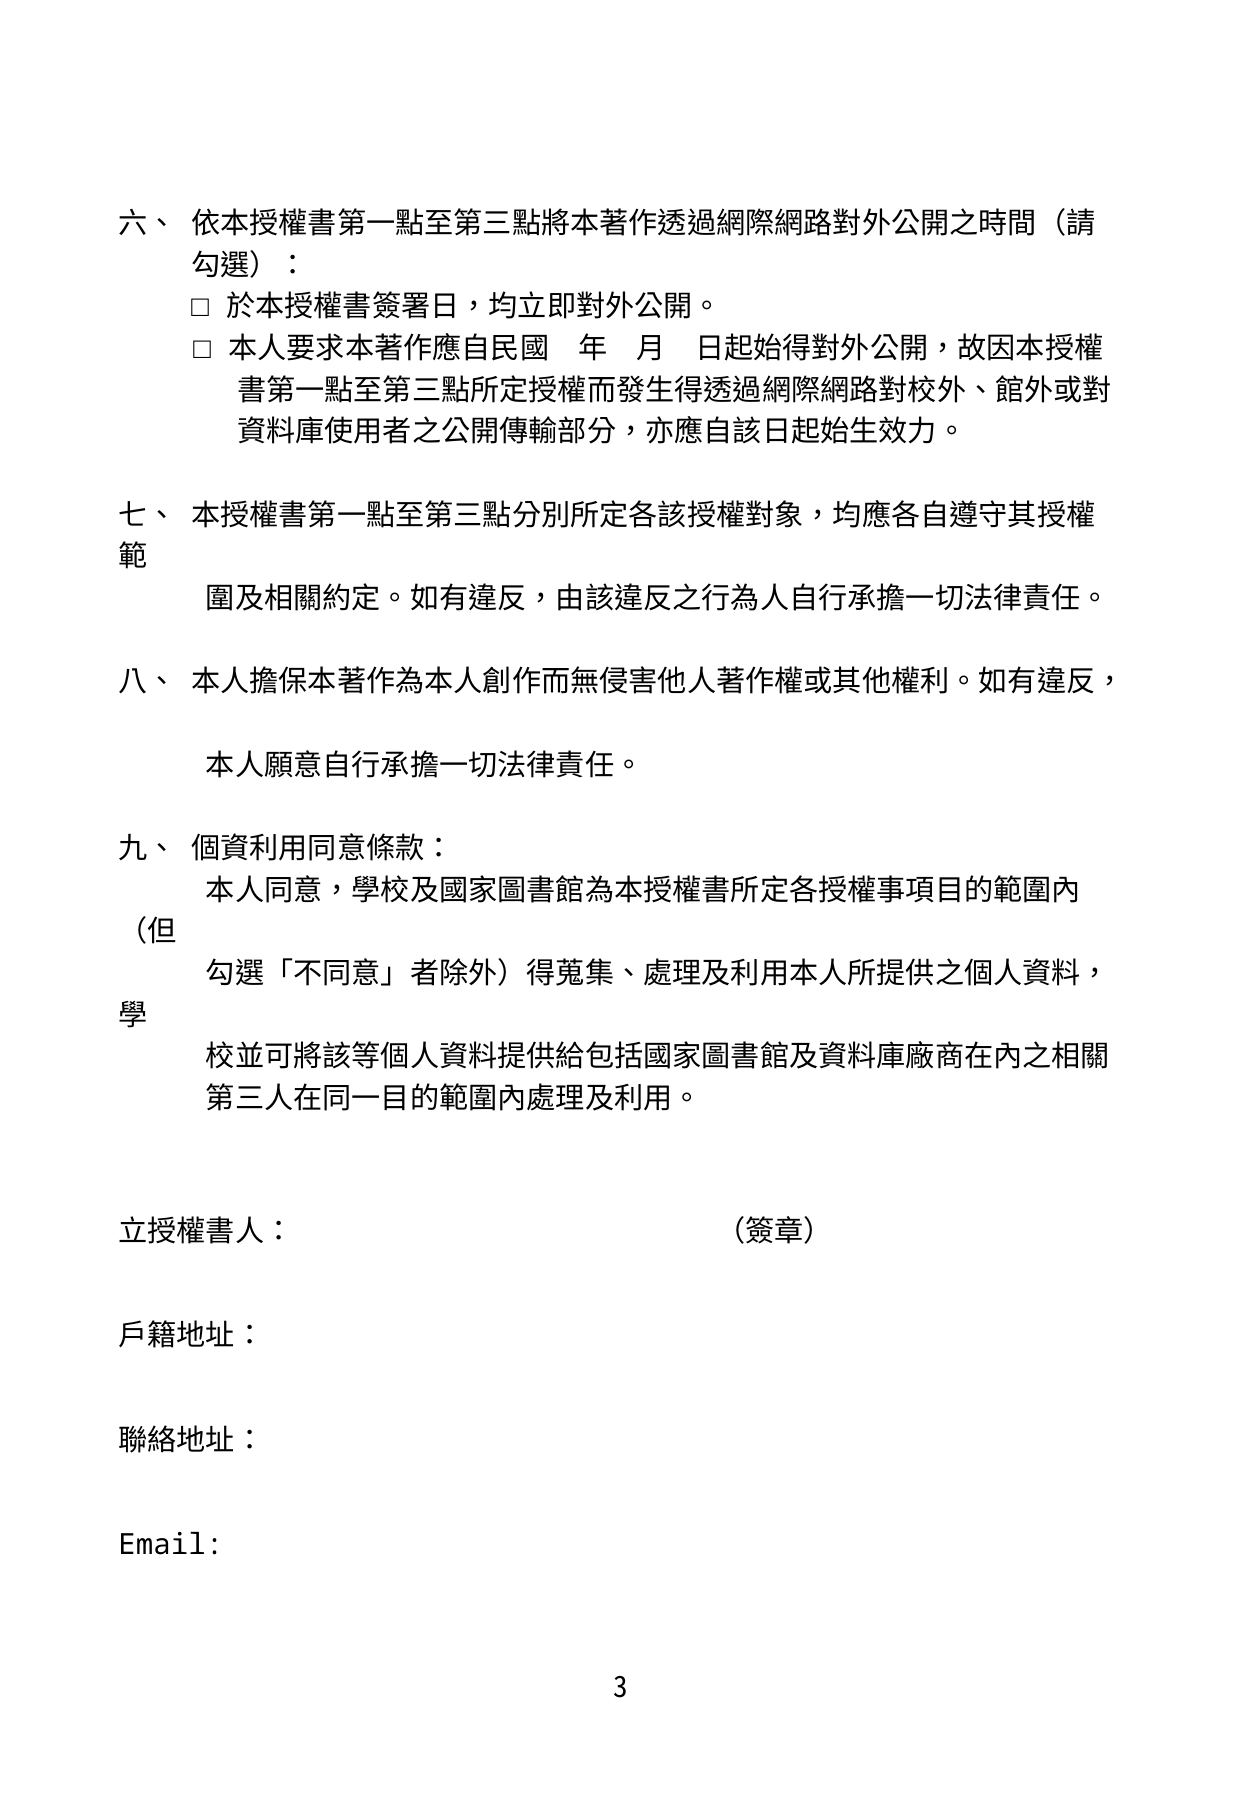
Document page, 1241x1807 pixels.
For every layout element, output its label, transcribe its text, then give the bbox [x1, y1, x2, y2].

text 第三人在同一目的範圍內處理及利用。 [118, 1075, 1122, 1117]
text □ 於本授權書簽署日，均立即對外公開。 [118, 283, 1122, 325]
text 立授權書人： （簽章） [118, 1158, 1122, 1262]
text 九、 個資利用同意條款： [118, 825, 1122, 867]
text 八、 本人擔保本著作為本人創作而無侵害他人著作權或其他權利。如有違反， [118, 658, 1122, 742]
text 校並可將該等個人資料提供給包括國家圖書館及資料庫廠商在內之相關 [118, 1033, 1122, 1075]
text □ 本人要求本著作應自民國 年 月 日起始得對外公開，故因本授權書第一點至第三點所定授權而發生得透過網際網路對校外、館外或對資料庫使用者之公開傳輸部分，亦應自該日起始生效力。 [193, 325, 1122, 450]
text 圍及相關約定。如有違反，由該違反之行為人自行承擔一切法律責任。 [118, 575, 1122, 617]
text 本人願意自行承擔一切法律責任。 [118, 742, 1122, 783]
text 本人同意，學校及國家圖書館為本授權書所定各授權事項目的範圍內（但 [118, 867, 1122, 950]
text 六、 依本授權書第一點至第三點將本著作透過網際網路對外公開之時間（請勾選）： [118, 200, 1122, 283]
text 七、 本授權書第一點至第三點分別所定各該授權對象，均應各自遵守其授權範 [118, 492, 1122, 575]
text Email: [118, 1471, 1122, 1575]
text 戶籍地址： [118, 1262, 1122, 1367]
text 聯絡地址： [118, 1367, 1122, 1471]
text 勾選「不同意」者除外）得蒐集、處理及利用本人所提供之個人資料，學 [118, 950, 1122, 1033]
